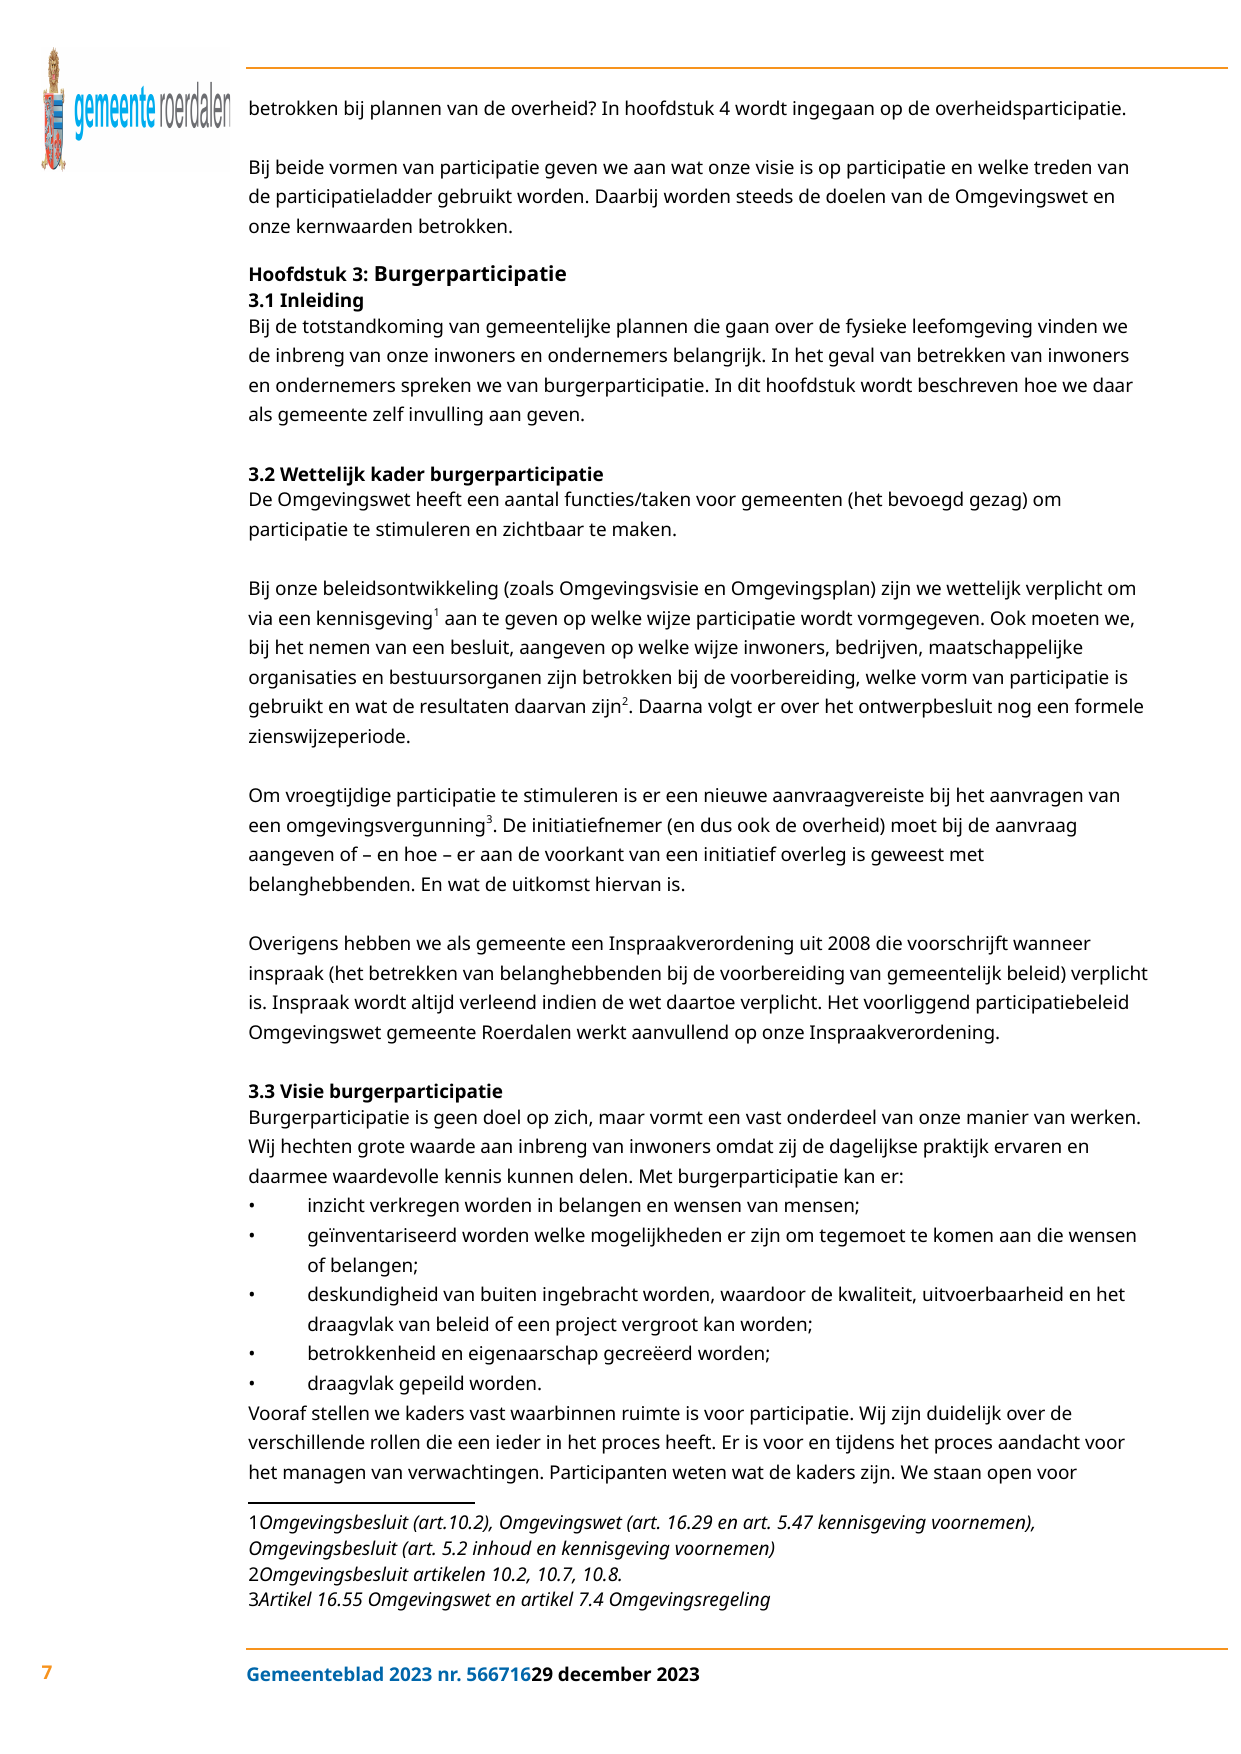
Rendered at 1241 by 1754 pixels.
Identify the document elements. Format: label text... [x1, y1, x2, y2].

text Artikel 16.55 Omgevingswet en artikel 7.4 Omgevingsregeling [248, 1586, 1152, 1612]
text Bij onze beleidsontwikkeling (zoals Omgevingsvisie en Omgevingsplan) zijn we wettelijk verplicht om via een kennisgeving aan te geven op welke wijze participatie wordt vormgegeven. Ook moeten we, bij het nemen van een besluit, aangeven op welke wijze inwoners, bedrijven, maatschappelijke organisaties en bestuursorganen zijn betrokken bij de voorbereiding, welke vorm van participatie is gebruikt en wat de resultaten daarvan zijn. Daarna volgt er over het ontwerpbesluit nog een formele zienswijzeperiode. [248, 575, 1152, 749]
list inzicht verkregen worden in belangen en wensen van mensen; [248, 1193, 1152, 1218]
list geïnventariseerd worden welke mogelijkheden er zijn om tegemoet te komen aan die wensen of belangen; [248, 1222, 1152, 1278]
text Bij de totstandkoming van gemeentelijke plannen die gaan over de fysieke leefomgeving vinden we de inbreng van onze inwoners en ondernemers belangrijk. In het geval van betrekken van inwoners en ondernemers spreken we van burgerparticipatie. In dit hoofdstuk wordt beschreven hoe we daar als gemeente zelf invulling aan geven. [248, 313, 1152, 427]
text Omgevingsbesluit (art.10.2), Omgevingswet (art. 16.29 en art. 5.47 kennisgeving voornemen), Omgevingsbesluit (art. 5.2 inhoud en kennisgeving voornemen) [248, 1509, 1152, 1561]
text betrokken bij plannen van de overheid? In hoofdstuk 4 wordt ingegaan op de overheidsparticipatie. [248, 95, 1152, 121]
text 3.1 Inleiding [248, 287, 1152, 313]
text 3.3 Visie burgerparticipatie [248, 1078, 1152, 1104]
text Vooraf stellen we kaders vast waarbinnen ruimte is voor participatie. Wij zijn duidelijk over de verschillende rollen die een ieder in het proces heeft. Er is voor en tijdens het proces aandacht voor het managen van verwachtingen. Participanten weten wat de kaders zijn. We staan open voor [248, 1400, 1152, 1485]
text Omgevingsbesluit artikelen 10.2, 10.7, 10.8. [248, 1561, 1152, 1586]
text Bij beide vormen van participatie geven we aan wat onze visie is op participatie en welke treden van de participatieladder gebruikt worden. Daarbij worden steeds de doelen van de Omgevingswet en onze kernwaarden betrokken. [248, 154, 1152, 239]
text Overigens hebben we als gemeente een Inspraakverordening uit 2008 die voorschrijft wanneer inspraak (het betrekken van belanghebbenden bij de voorbereiding van gemeentelijk beleid) verplicht is. Inspraak wordt altijd verleend indien de wet daartoe verplicht. Het voorliggend participatiebeleid Omgevingswet gemeente Roerdalen werkt aanvullend op onze Inspraakverordening. [248, 930, 1152, 1045]
list draagvlak gepeild worden. [248, 1370, 1152, 1396]
text 3.2 Wettelijk kader burgerparticipatie [248, 461, 1152, 487]
list deskundigheid van buiten ingebracht worden, waardoor de kwaliteit, uitvoerbaarheid en het draagvlak van beleid of een project vergroot kan worden; [248, 1281, 1152, 1337]
text Om vroegtijdige participatie te stimuleren is er een nieuwe aanvraagvereiste bij het aanvragen van een omgevingsvergunning. De initiatiefnemer (en dus ook de overheid) moet bij de aanvraag aangeven of – en hoe – er aan de voorkant van een initiatief overleg is geweest met belanghebbenden. En wat de uitkomst hiervan is. [248, 782, 1152, 897]
picture [41, 47, 231, 172]
text De Omgevingswet heeft een aantal functies/taken voor gemeenten (het bevoegd gezag) om participatie te stimuleren en zichtbaar te maken. [248, 487, 1152, 542]
text Burgerparticipatie is geen doel op zich, maar vormt een vast onderdeel van onze manier van werken. Wij hechten grote waarde aan inbreng van inwoners omdat zij de dagelijkse praktijk ervaren en daarmee waardevolle kennis kunnen delen. Met burgerparticipatie kan er: [248, 1104, 1152, 1189]
list betrokkenheid en eigenaarschap gecreëerd worden; [248, 1341, 1152, 1366]
text Hoofdstuk 3: Burgerparticipatie [248, 259, 1152, 287]
